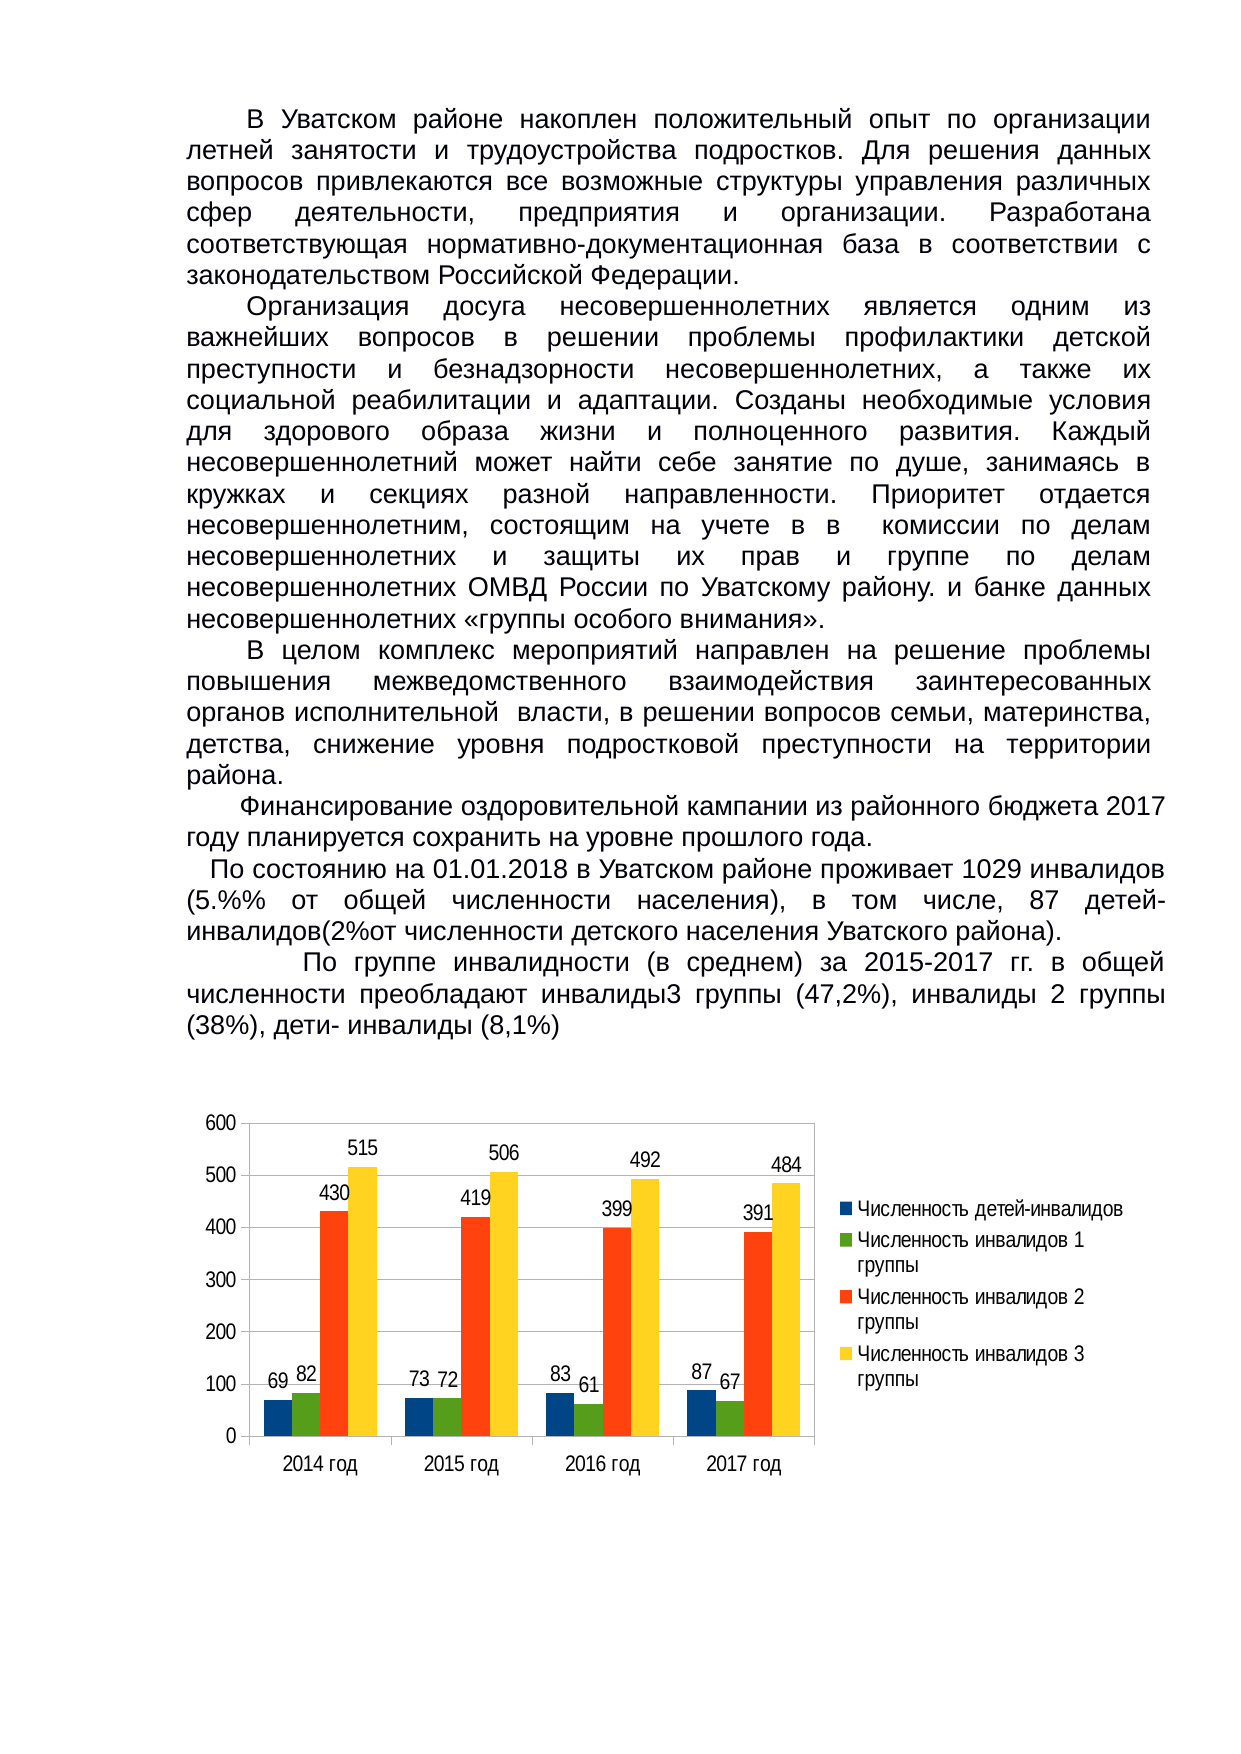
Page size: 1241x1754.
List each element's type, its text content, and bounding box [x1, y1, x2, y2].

text В целом комплекс мероприятий направлен на решение проблемы повышения межведомственного взаимодействия заинтересованных органов исполнительной власти, в решении вопросов семьи, материнства, детства, снижение уровня подростковой преступности на территории района. [186, 634, 1152, 790]
text По группе инвалидности (в среднем) за 2015-2017 гг. в общей численности преобладают инвалиды3 группы (47,2%), инвалиды 2 группы (38%), дети- инвалиды (8,1%) [186, 946, 1167, 1040]
text Организация досуга несовершеннолетних является одним из важнейших вопросов в решении проблемы профилактики детской преступности и безнадзорности несовершеннолетних, а также их социальной реабилитации и адаптации. Созданы необходимые условия для здорового образа жизни и полноценного развития. Каждый несовершеннолетний может найти себе занятие по душе, занимаясь в кружках и секциях разной направленности. Приоритет отдается несовершеннолетним, состоящим на учете в в комиссии по делам несовершеннолетних и защиты их прав и группе по делам несовершеннолетних ОМВД России по Уватскому району. и банке данных несовершеннолетних «группы особого внимания». [186, 290, 1152, 634]
text Финансирование оздоровительной кампании из районного бюджета 2017 году планируется сохранить на уровне прошлого года. [186, 790, 1167, 853]
text В Уватском районе накоплен положительный опыт по организации летней занятости и трудоустройства подростков. Для решения данных вопросов привлекаются все возможные структуры управления различных сфер деятельности, предприятия и организации. Разработана соответствующая нормативно-документационная база в соответствии с законодательством Российской Федерации. [186, 103, 1152, 290]
text По состоянию на 01.01.2018 в Уватском районе проживает 1029 инвалидов (5.%% от общей численности населения), в том числе, 87 детей- инвалидов(2%от численности детского населения Уватского района). [186, 853, 1167, 946]
